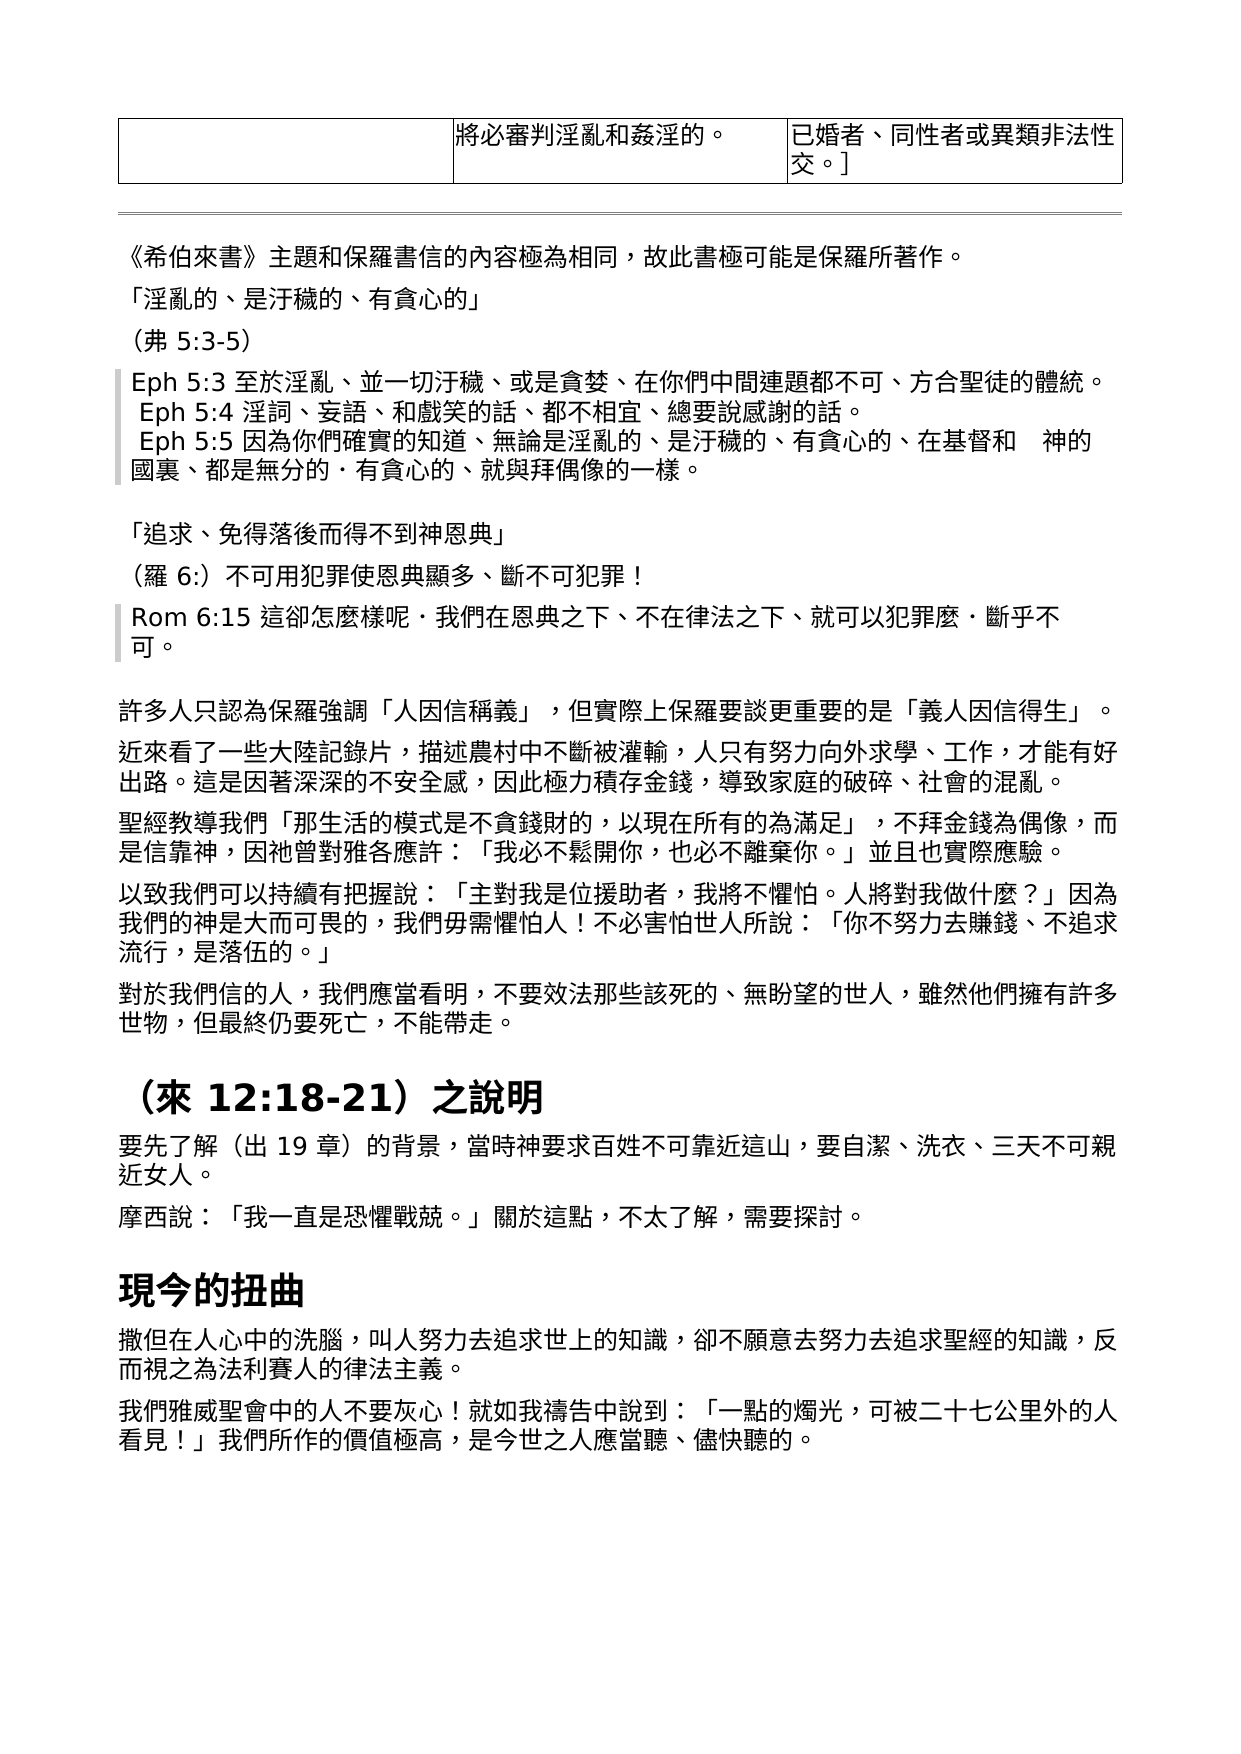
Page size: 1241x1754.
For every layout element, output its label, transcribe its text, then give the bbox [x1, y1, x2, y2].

text 「追求、免得落後而得不到神恩典」 [118, 520, 1122, 549]
text 摩西說：「我一直是恐懼戰兢。」關於這點，不太了解，需要探討。 [118, 1203, 1122, 1232]
text 撒但在人心中的洗腦，叫人努力去追求世上的知識，卻不願意去努力去追求聖經的知識，反而視之為法利賽人的律法主義。 [118, 1326, 1122, 1384]
table_cell 已婚者、同性者或異類非法性交。］ [788, 119, 1122, 182]
text 聖經教導我們「那生活的模式是不貪錢財的，以現在所有的為滿足」，不拜金錢為偶像，而是信靠神，因祂曾對雅各應許：「我必不鬆開你，也必不離棄你。」並且也實際應驗。 [118, 809, 1122, 868]
text 要先了解（出 19 章）的背景，當時神要求百姓不可靠近這山，要自潔、洗衣、三天不可親近女人。 [118, 1132, 1122, 1191]
text 近來看了一些大陸記錄片，描述農村中不斷被灌輸，人只有努力向外求學、工作，才能有好出路。這是因著深深的不安全感，因此極力積存金錢，導致家庭的破碎、社會的混亂。 [118, 739, 1122, 797]
text 對於我們信的人，我們應當看明，不要效法那些該死的、無盼望的世人，雖然他們擁有許多世物，但最終仍要死亡，不能帶走。 [118, 980, 1122, 1039]
text 「淫亂的、是汙穢的、有貪心的」 [118, 285, 1122, 314]
text （弗 5:3-5） [118, 327, 1122, 356]
text 我們雅威聖會中的人不要灰心！就如我禱告中說到：「一點的燭光，可被二十七公里外的人看見！」我們所作的價值極高，是今世之人應當聽、儘快聽的。 [118, 1397, 1122, 1455]
table_cell 將必審判淫亂和姦淫的。 [454, 119, 787, 182]
subtitle 現今的扭曲 [118, 1270, 1122, 1313]
table_header Rom 6:15 這卻怎麼樣呢．我們在恩典之下、不在律法之下、就可以犯罪麼．斷乎不可。 [121, 604, 1122, 662]
table_header Eph 5:3 至於淫亂、並一切汙穢、或是貪婪、在你們中間連題都不可、方合聖徒的體統。 Eph 5:4 淫詞、妄語、和戲笑的話、都不相宜、總要說感謝的話。 Eph 5:5 因為你們確實的知道、無論是淫亂的、是汙穢的、有貪心的、在基督和 神的國裏、都是無分的．有貪心的、就與拜偶像的一樣。 [121, 369, 1122, 485]
text 以致我們可以持續有把握說：「主對我是位援助者，我將不懼怕。人將對我做什麼？」因為我們的神是大而可畏的，我們毋需懼怕人！不必害怕世人所說：「你不努力去賺錢、不追求流行，是落伍的。」 [118, 880, 1122, 968]
text 《希伯來書》主題和保羅書信的內容極為相同，故此書極可能是保羅所著作。 [118, 244, 1122, 273]
table_cell [119, 119, 453, 182]
subtitle （來 12:18-21）之說明 [118, 1076, 1122, 1120]
text 許多人只認為保羅強調「人因信稱義」，但實際上保羅要談更重要的是「義人因信得生」。 [118, 697, 1122, 726]
text （羅 6:）不可用犯罪使恩典顯多、斷不可犯罪！ [118, 562, 1122, 591]
